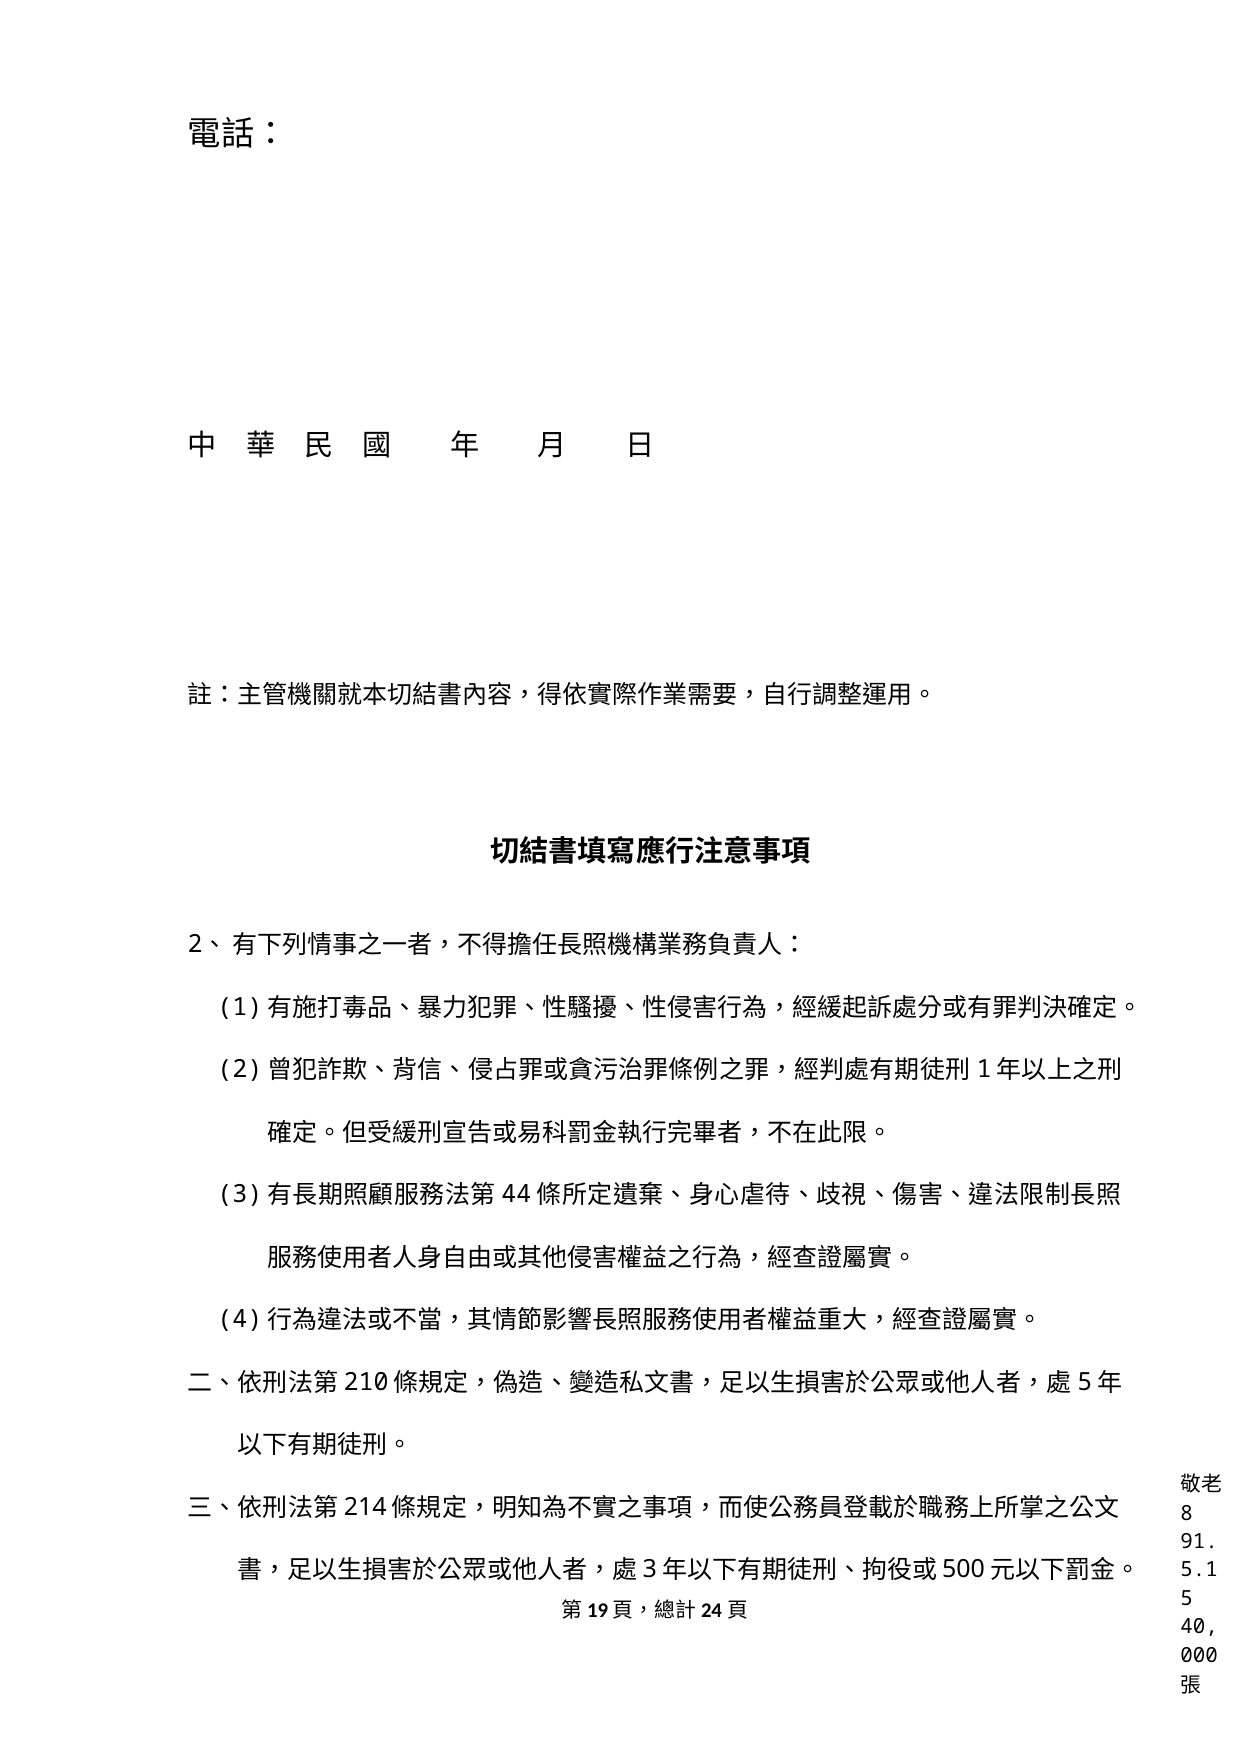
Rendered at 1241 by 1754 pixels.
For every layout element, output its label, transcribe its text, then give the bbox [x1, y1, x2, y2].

list 行為違法或不當，其情節影響長照服務使用者權益重大，經查證屬實。 [217, 1276, 1122, 1339]
text 切結書填寫應行注意事項 [187, 776, 1063, 901]
text 電話： [187, 89, 1122, 151]
list 有長期照顧服務法第44條所定遺棄、身心虐待、歧視、傷害、違法限制長照服務使用者人身自由或其他侵害權益之行為，經查證屬實。 [217, 1151, 1122, 1276]
list 曾犯詐欺、背信、侵占罪或貪污治罪條例之罪，經判處有期徒刑1年以上之刑確定。但受緩刑宣告或易科罰金執行完畢者，不在此限。 [217, 1026, 1122, 1151]
text 二、依刑法第210條規定，偽造、變造私文書，足以生損害於公眾或他人者，處5年以下有期徒刑。 [187, 1339, 1122, 1464]
list 有施打毒品、暴力犯罪、性騷擾、性侵害行為，經緩起訴處分或有罪判決確定。 [217, 964, 1122, 1026]
text 中 華 民 國 年 月 日 [187, 401, 1122, 464]
list 有下列情事之一者，不得擔任長照機構業務負責人： [187, 901, 1122, 964]
text [1165, 1460, 1240, 1732]
text 敬老8 91.5.15 40,000張 [1180, 1467, 1225, 1698]
text 三、依刑法第214條規定，明知為不實之事項，而使公務員登載於職務上所掌之公文書，足以生損害於公眾或他人者，處3年以下有期徒刑、拘役或500元以下罰金。 [187, 1464, 1122, 1589]
text 註：主管機關就本切結書內容，得依實際作業需要，自行調整運用。 [187, 651, 1063, 714]
